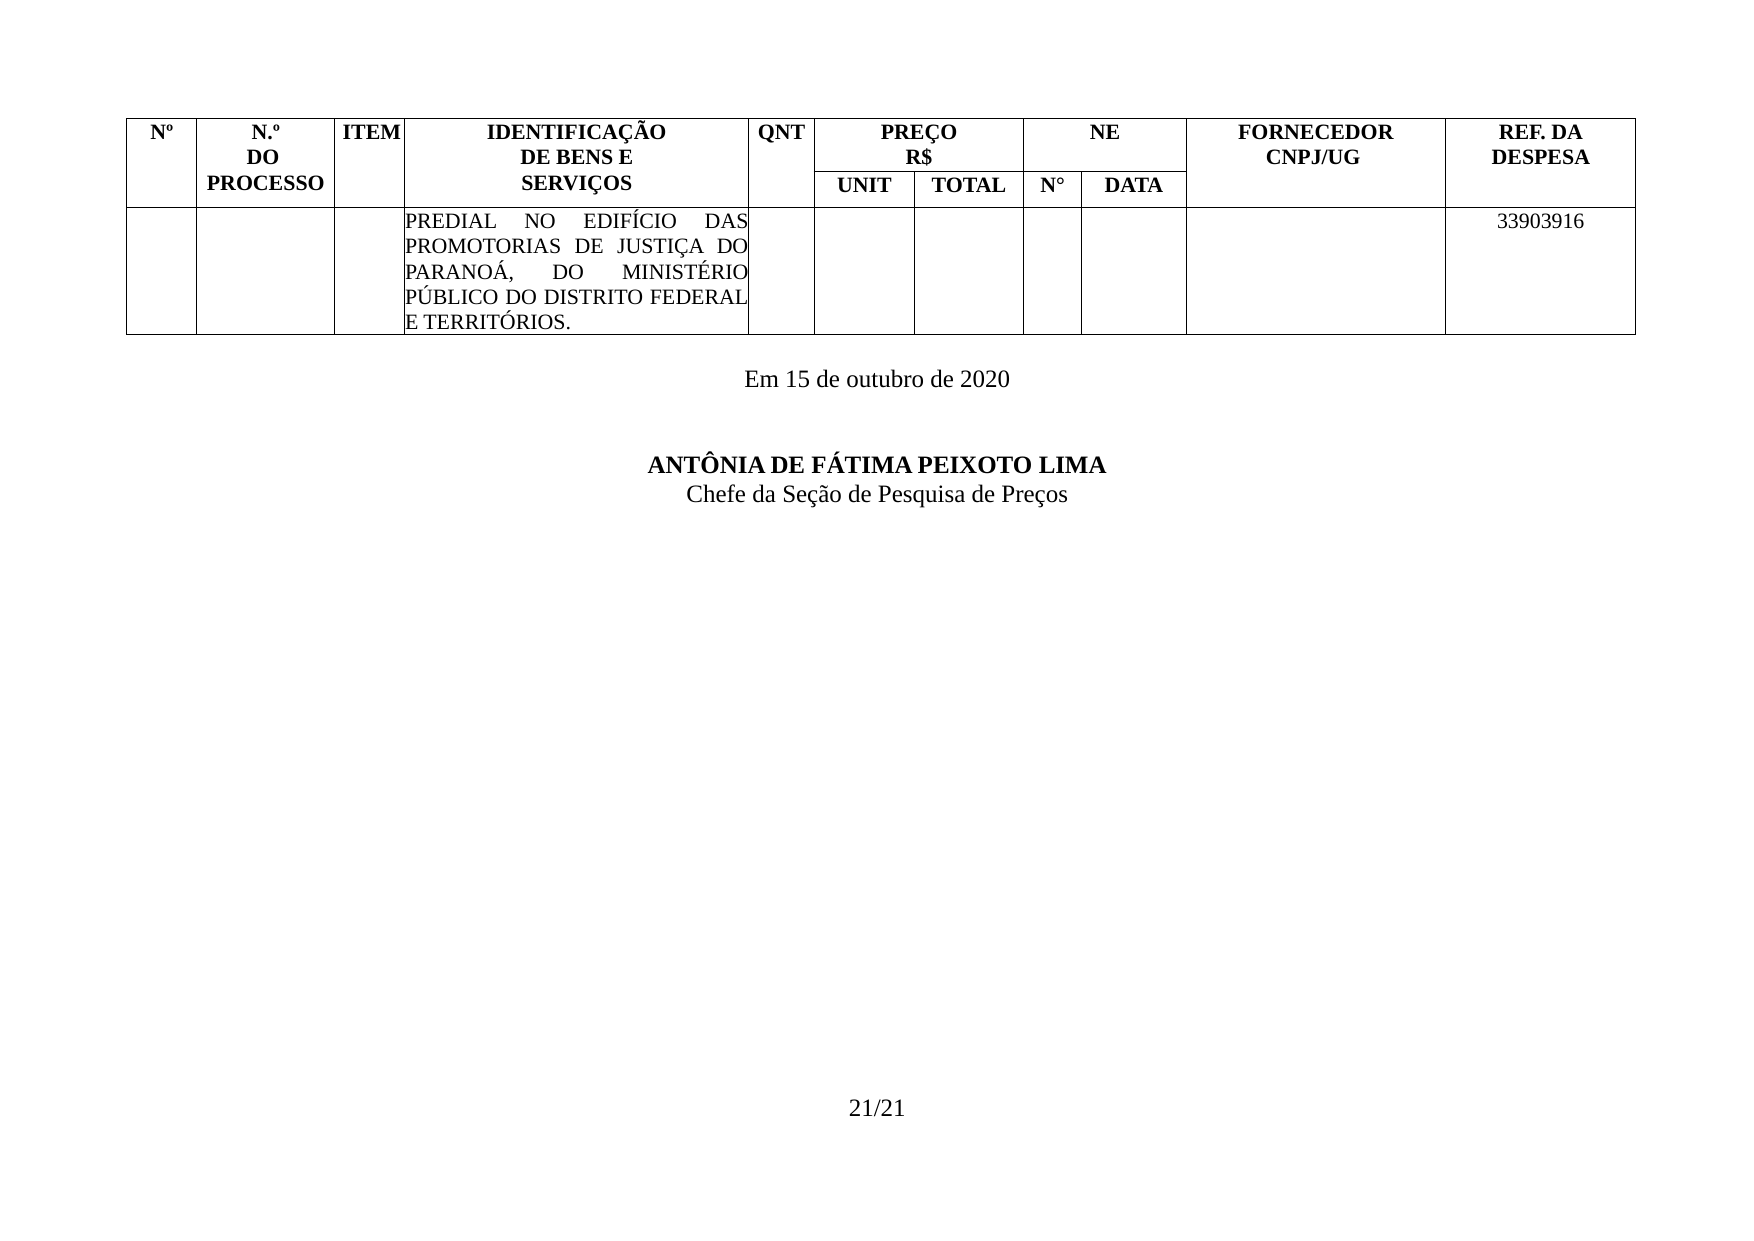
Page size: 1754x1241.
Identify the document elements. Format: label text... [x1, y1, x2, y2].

table_header IDENTIFICAÇÃO DE BENS E SERVIÇOS [405, 119, 748, 207]
table_header Nº [127, 119, 196, 207]
table_cell [1187, 208, 1445, 334]
table_cell [197, 208, 334, 334]
text Em 15 de outubro de 2020 [118, 364, 1636, 393]
text Chefe da Seção de Pesquisa de Preços [118, 479, 1636, 508]
text ANTÔNIA DE FÁTIMA PEIXOTO LIMA [118, 450, 1636, 479]
table_header PREÇO R$ [815, 119, 1023, 171]
table_cell [127, 208, 196, 334]
table_cell N° [1024, 172, 1081, 207]
table_header NE [1024, 119, 1186, 171]
table_header QNT [749, 119, 814, 207]
table_cell [749, 208, 814, 334]
table_cell UNIT [815, 172, 914, 207]
table_cell [335, 208, 404, 334]
table_cell [815, 208, 914, 334]
table_cell TOTAL [915, 172, 1023, 207]
table_cell [915, 208, 1023, 334]
table_header REF. DA DESPESA [1446, 119, 1635, 207]
table_cell DATA [1082, 172, 1186, 207]
table_header N.º DO PROCESSO [197, 119, 334, 207]
table_cell PREDIAL NO EDIFÍCIO DAS PROMOTORIAS DE JUSTIÇA DO PARANOÁ, DO MINISTÉRIO PÚBLICO DO DISTRITO FEDERAL E TERRITÓRIOS. [405, 208, 748, 334]
table_header ITEM [335, 119, 404, 207]
table_cell [1082, 208, 1186, 334]
table_header FORNECEDOR CNPJ/UG [1187, 119, 1445, 207]
table_cell [1024, 208, 1081, 334]
table_cell 33903916 [1446, 208, 1635, 334]
